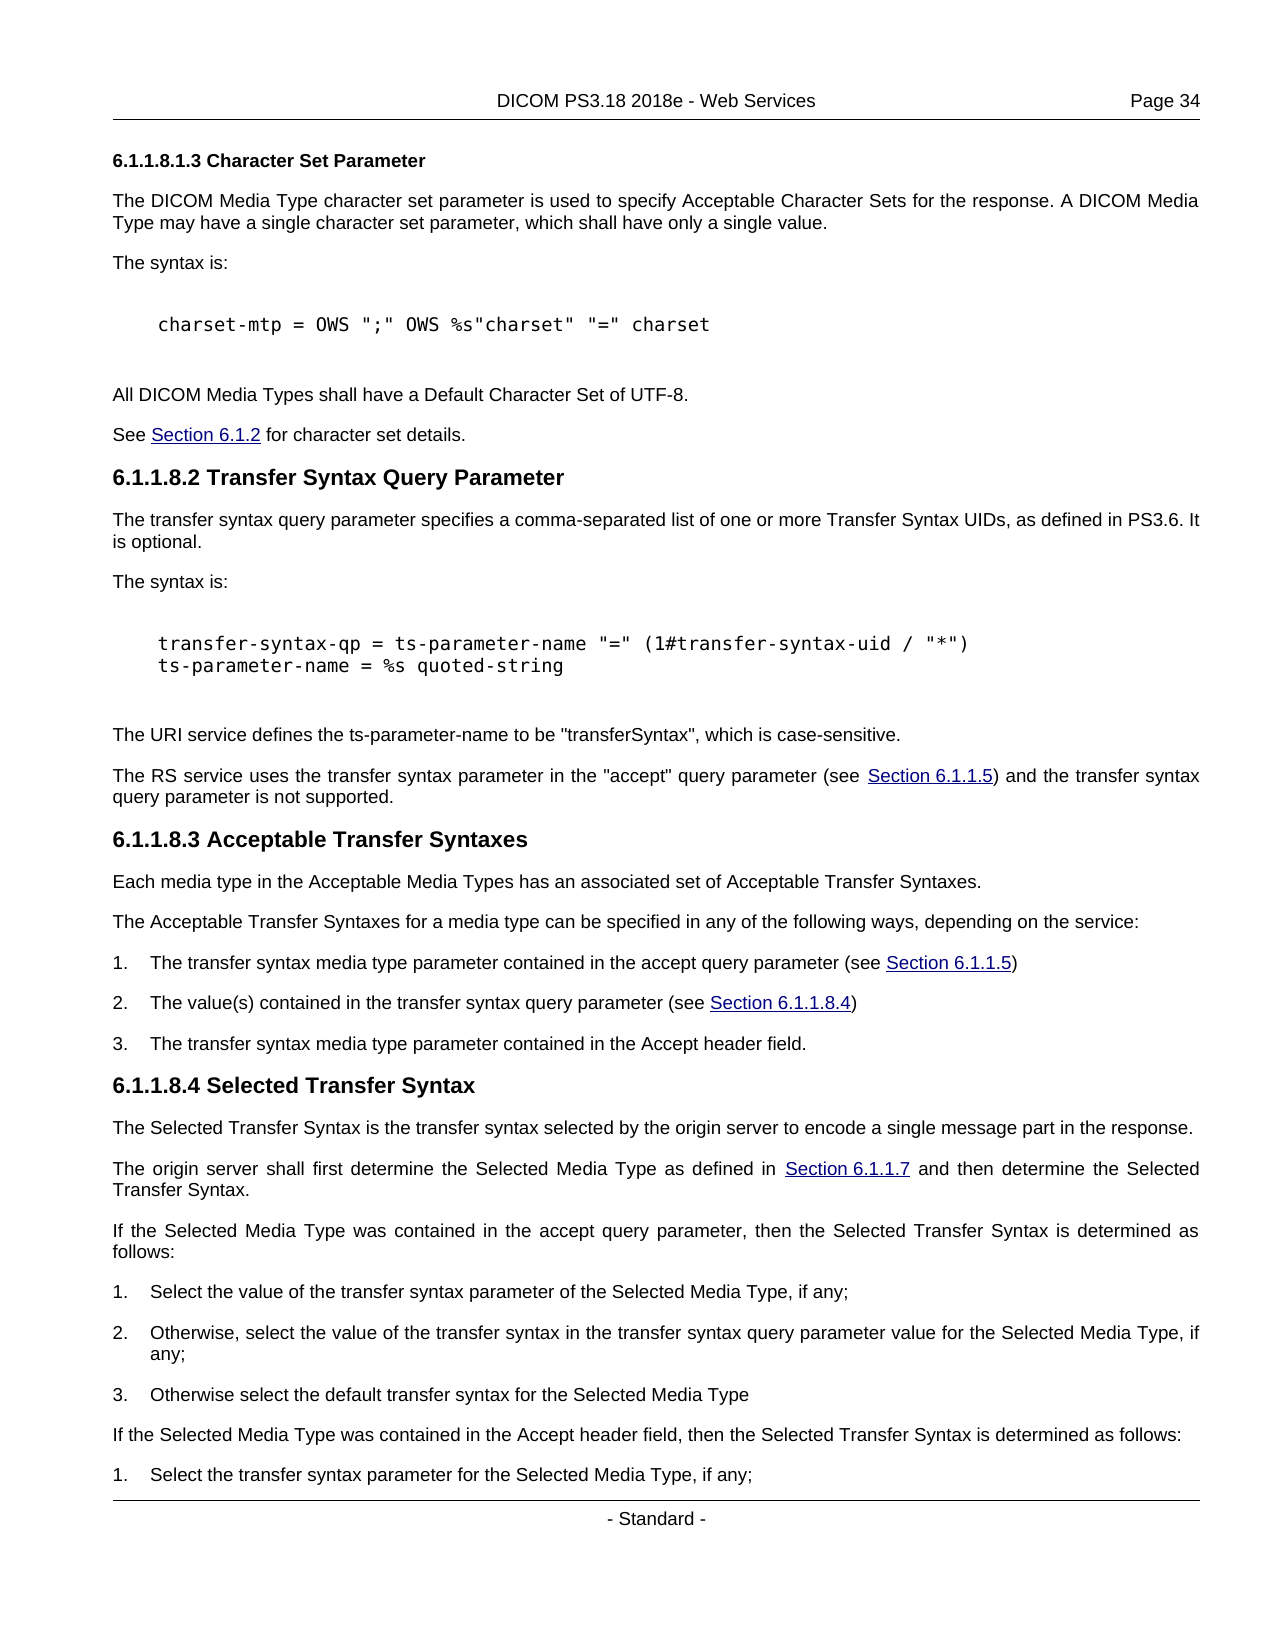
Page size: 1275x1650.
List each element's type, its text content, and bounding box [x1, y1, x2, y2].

text The RS service uses the transfer syntax parameter in the "accept" query parameter (see Section 6.1.1.5) and the transfer syntax query parameter is not supported. [112, 764, 1200, 808]
text The syntax is: [112, 252, 1200, 274]
list The value(s) contained in the transfer syntax query parameter (see Section 6.1.1.8.4) [112, 992, 1200, 1013]
text The DICOM Media Type character set parameter is used to specify Acceptable Character Sets for the response. A DICOM Media Type may have a single character set parameter, which shall have only a single value. [112, 190, 1200, 233]
text See Section 6.1.2 for character set details. [112, 424, 1200, 446]
list Otherwise select the default transfer syntax for the Selected Media Type [112, 1383, 1200, 1405]
text 6.1.1.8.2 Transfer Syntax Query Parameter [112, 464, 1200, 490]
text 6.1.1.8.3 Acceptable Transfer Syntaxes [112, 826, 1200, 852]
text The URI service defines the ts-parameter-name to be "transferSyntax", which is case-sensitive. [112, 724, 1200, 746]
list The transfer syntax media type parameter contained in the Accept header field. [112, 1032, 1200, 1054]
list Otherwise, select the value of the transfer syntax in the transfer syntax query parameter value for the Selected Media Type, if any; [112, 1322, 1200, 1365]
list Select the value of the transfer syntax parameter of the Selected Media Type, if any; [112, 1281, 1200, 1303]
list The transfer syntax media type parameter contained in the accept query parameter (see Section 6.1.1.5) [112, 952, 1200, 973]
text All DICOM Media Types shall have a Default Character Set of UTF-8. [112, 384, 1200, 405]
text If the Selected Media Type was contained in the accept query parameter, then the Selected Transfer Syntax is determined as follows: [112, 1219, 1200, 1262]
text transfer-syntax-qp = ts-parameter-name "=" (1#transfer-syntax-uid / "*") ts-parameter-name = %s quoted-string [112, 611, 1200, 706]
text The origin server shall first determine the Selected Media Type as defined in Section 6.1.1.7 and then determine the Selected Transfer Syntax. [112, 1157, 1200, 1201]
text The Acceptable Transfer Syntaxes for a media type can be specified in any of the following ways, depending on the service: [112, 911, 1200, 933]
text The transfer syntax query parameter specifies a comma-separated list of one or more Transfer Syntax UIDs, as defined in PS3.6. It is optional. [112, 509, 1200, 552]
text Each media type in the Acceptable Media Types has an associated set of Acceptable Transfer Syntaxes. [112, 871, 1200, 893]
text The syntax is: [112, 571, 1200, 592]
text The Selected Transfer Syntax is the transfer syntax selected by the origin server to encode a single message part in the response. [112, 1117, 1200, 1139]
text 6.1.1.8.4 Selected Transfer Syntax [112, 1073, 1200, 1098]
text If the Selected Media Type was contained in the Accept header field, then the Selected Transfer Syntax is determined as follows: [112, 1424, 1200, 1445]
text charset-mtp = OWS ";" OWS %s"charset" "=" charset [112, 292, 1200, 365]
list Select the transfer syntax parameter for the Selected Media Type, if any; [112, 1464, 1200, 1486]
text 6.1.1.8.1.3 Character Set Parameter [112, 150, 1200, 172]
